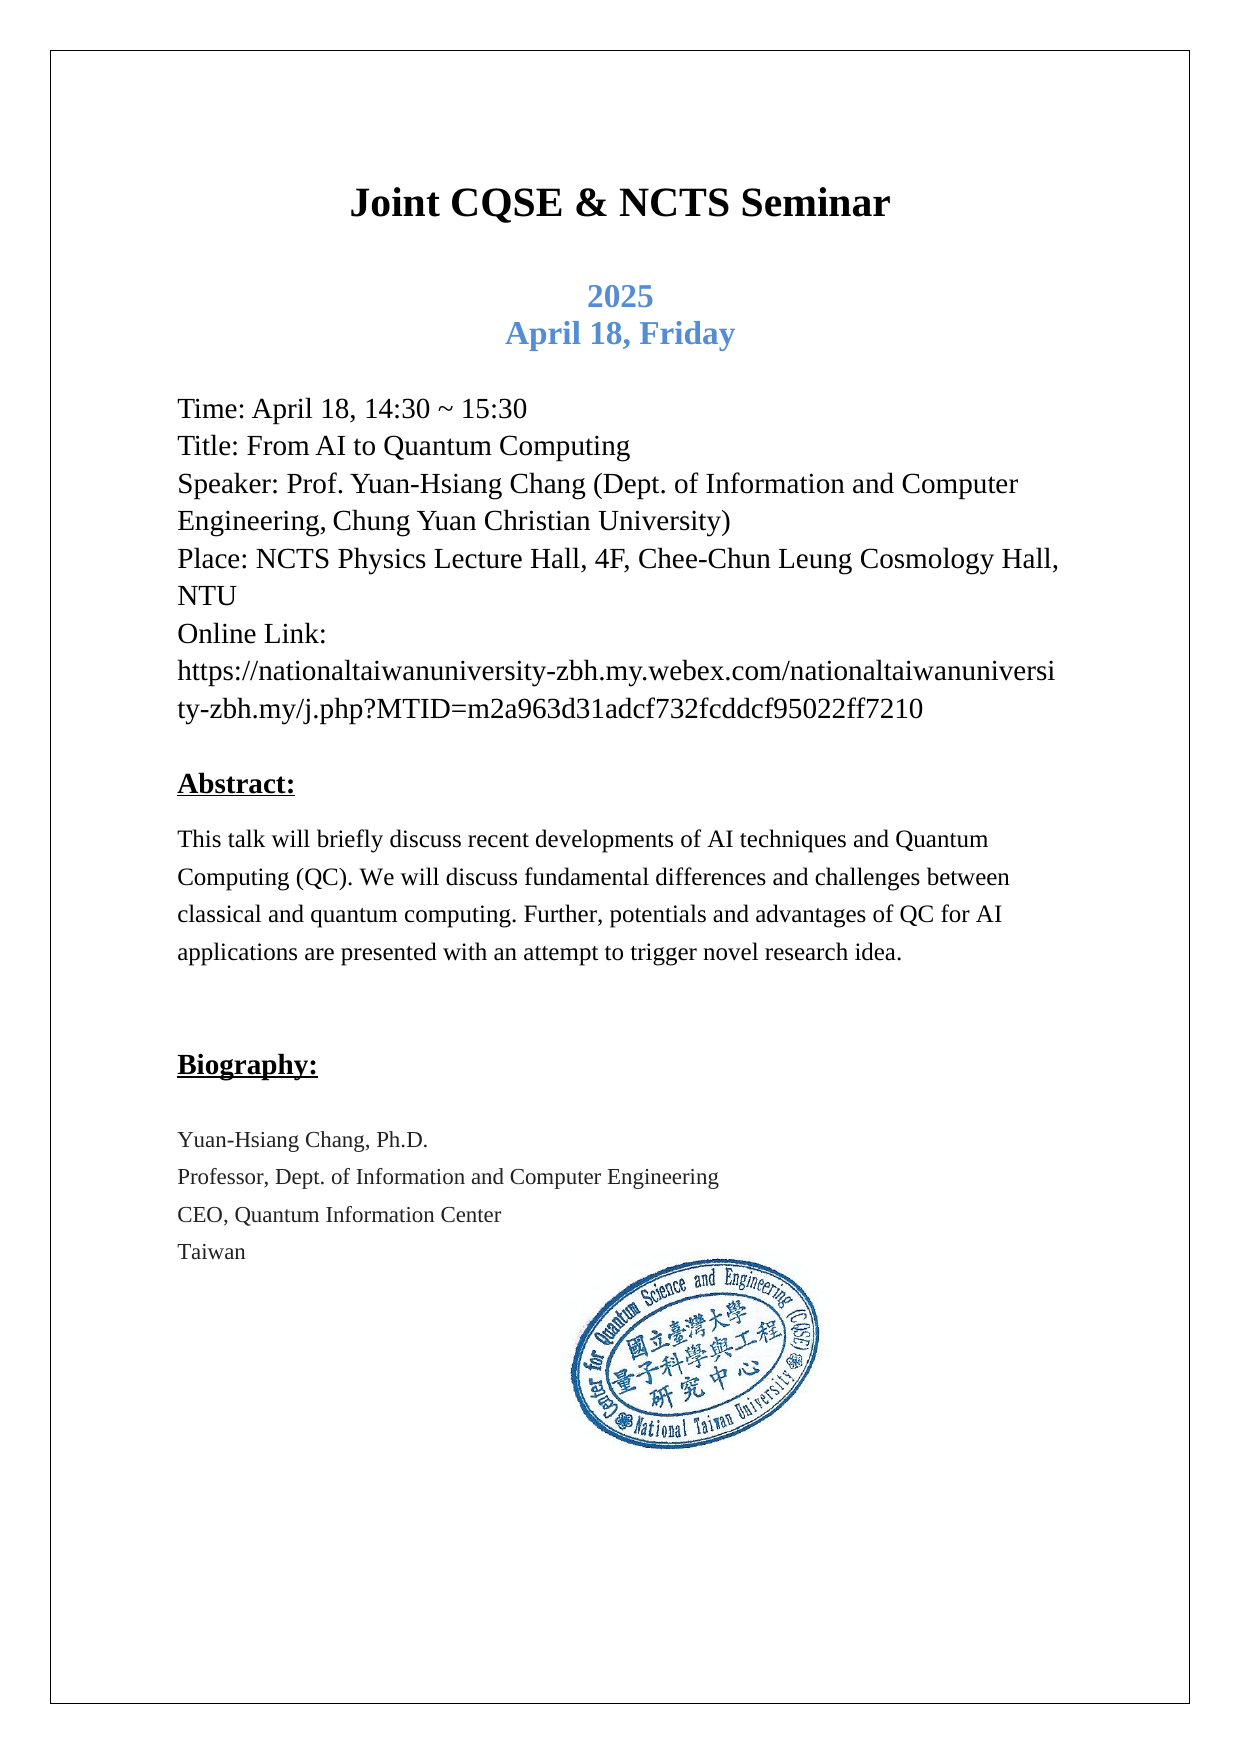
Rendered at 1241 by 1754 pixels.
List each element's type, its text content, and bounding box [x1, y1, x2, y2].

text Biography: [177, 1046, 1063, 1083]
text 2025 [177, 277, 1063, 314]
picture [561, 1247, 832, 1467]
text Speaker: Prof. Yuan-Hsiang Chang (Dept. of Information and Computer Engineering, Chung Yuan Christian University) [177, 464, 1063, 539]
text This talk will briefly discuss recent developments of AI techniques and Quantum Computing (QC). We will discuss fundamental differences and challenges between classical and quantum computing. Further, potentials and advantages of QC for AI applications are presented with an attempt to trigger novel research idea. [177, 821, 1063, 971]
text Abstract: [177, 764, 1063, 802]
text Online Link: https://nationaltaiwanuniversity-zbh.my.webex.com/nationaltaiwanuniversity-zbh.my/j.php?MTID=m2a963d31adcf732fcddcf95022ff7210 [177, 614, 1063, 727]
text Place: NCTS Physics Lecture Hall, 4F, Chee-Chun Leung Cosmology Hall, NTU [177, 539, 1063, 614]
text CEO, Quantum Information Center [177, 1196, 1063, 1233]
text Professor, Dept. of Information and Computer Engineering [177, 1158, 1063, 1196]
text Time: April 18, 14:30 ~ 15:30 [177, 389, 1063, 427]
text Title: From AI to Quantum Computing [177, 427, 1063, 464]
text Taiwan [177, 1233, 1063, 1271]
text Joint CQSE & NCTS Seminar [177, 164, 1063, 239]
text Yuan-Hsiang Chang, Ph.D. [177, 1121, 1063, 1158]
text April 18, Friday [177, 314, 1063, 352]
